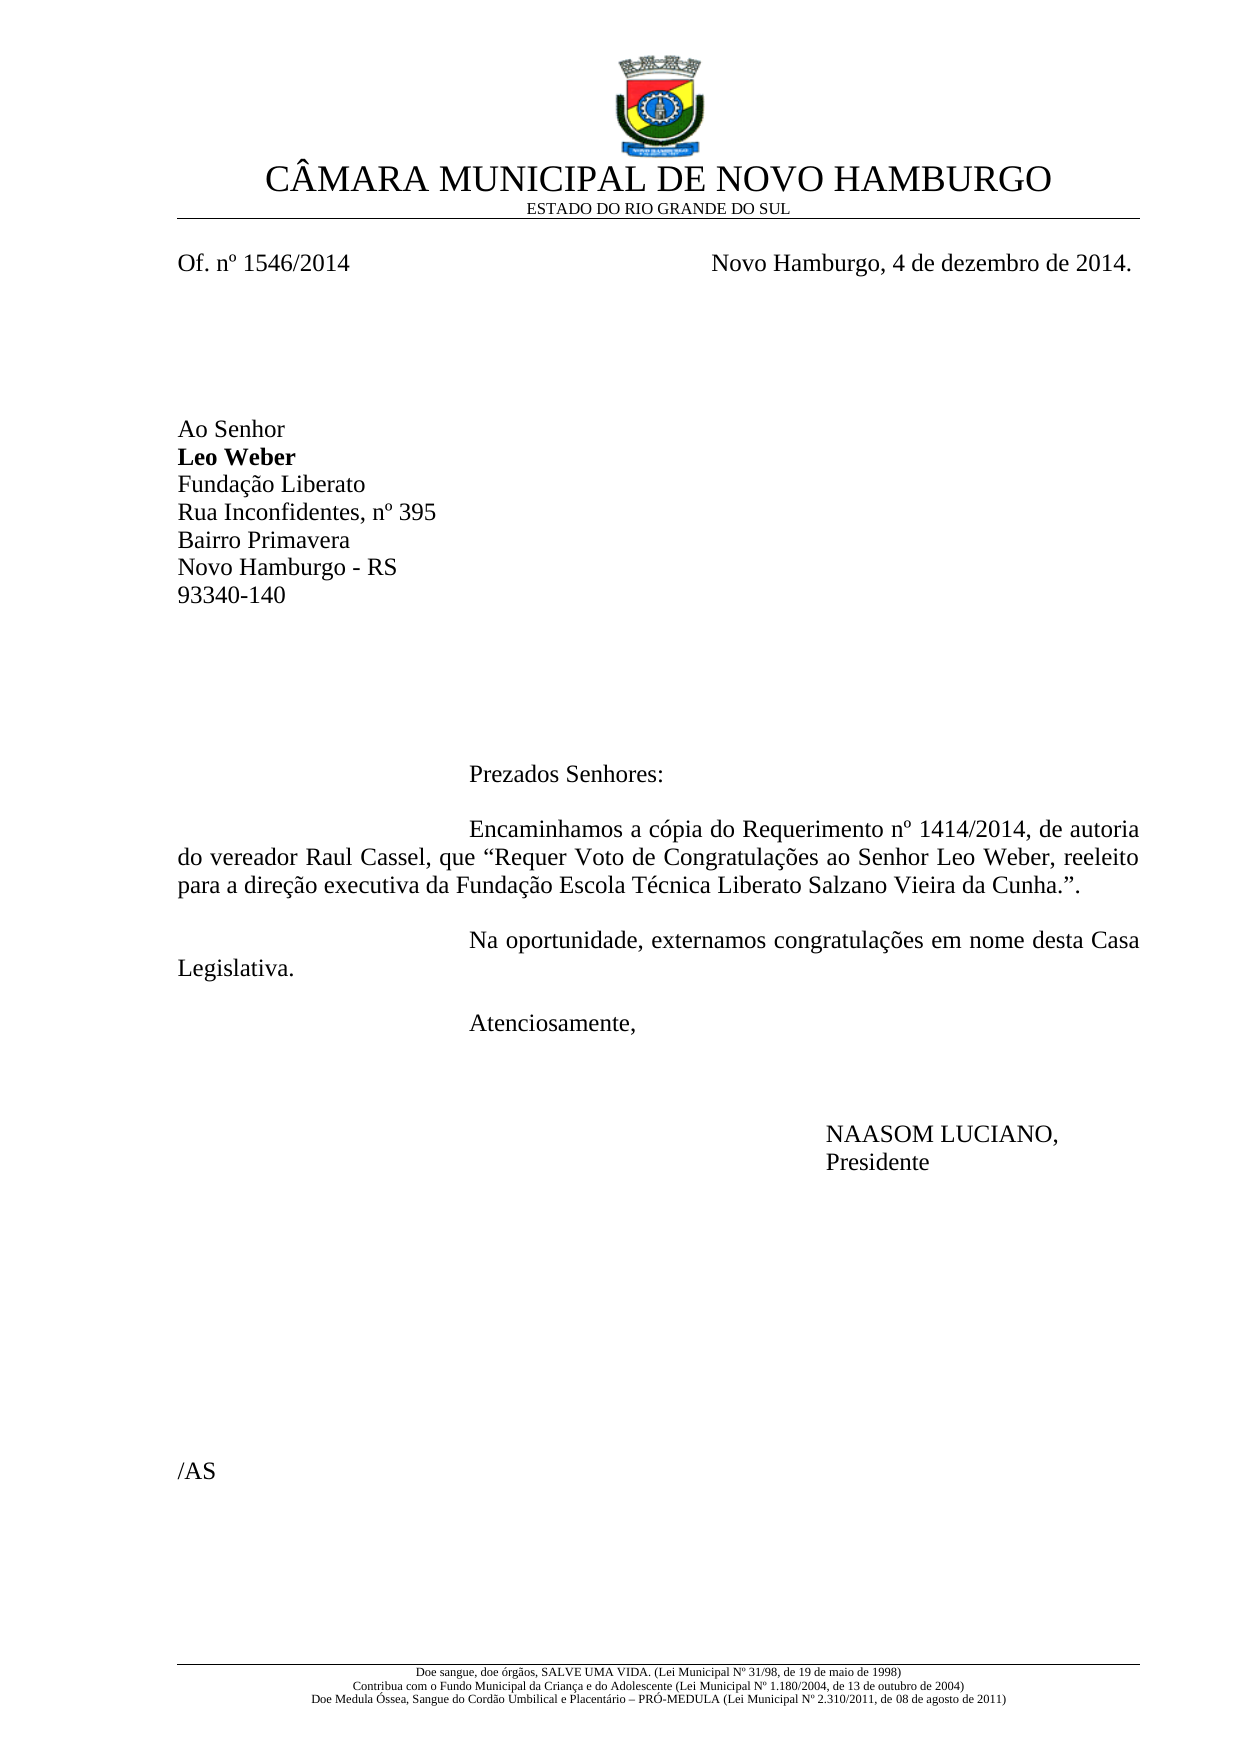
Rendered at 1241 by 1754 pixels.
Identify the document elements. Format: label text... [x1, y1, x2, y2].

text Presidente [826, 1148, 1140, 1176]
text Encaminhamos a cópia do Requerimento nº 1414/2014, de autoria do vereador Raul Cassel, que “Requer Voto de Congratulações ao Senhor Leo Weber, reeleito para a direção executiva da Fundação Escola Técnica Liberato Salzano Vieira da Cunha.”. [177, 815, 1140, 898]
text Novo Hamburgo - RS [177, 553, 1140, 581]
text Atenciosamente, [177, 1009, 1140, 1037]
text Bairro Primavera [177, 526, 1140, 553]
text Of. nº 1546/2014 Novo Hamburgo, 4 de dezembro de 2014. [177, 249, 1140, 276]
text NAASOM LUCIANO, [826, 1120, 1140, 1148]
text Leo Weber [177, 443, 1140, 470]
text /AS [177, 1457, 1140, 1485]
text Fundação Liberato [177, 470, 1140, 498]
text Rua Inconfidentes, nº 395 [177, 498, 1140, 526]
text Prezados Senhores: [177, 760, 1140, 788]
text Ao Senhor [177, 415, 1140, 443]
text 93340-140 [177, 581, 1140, 609]
picture [608, 47, 709, 163]
text Na oportunidade, externamos congratulações em nome desta Casa Legislativa. [177, 926, 1140, 982]
